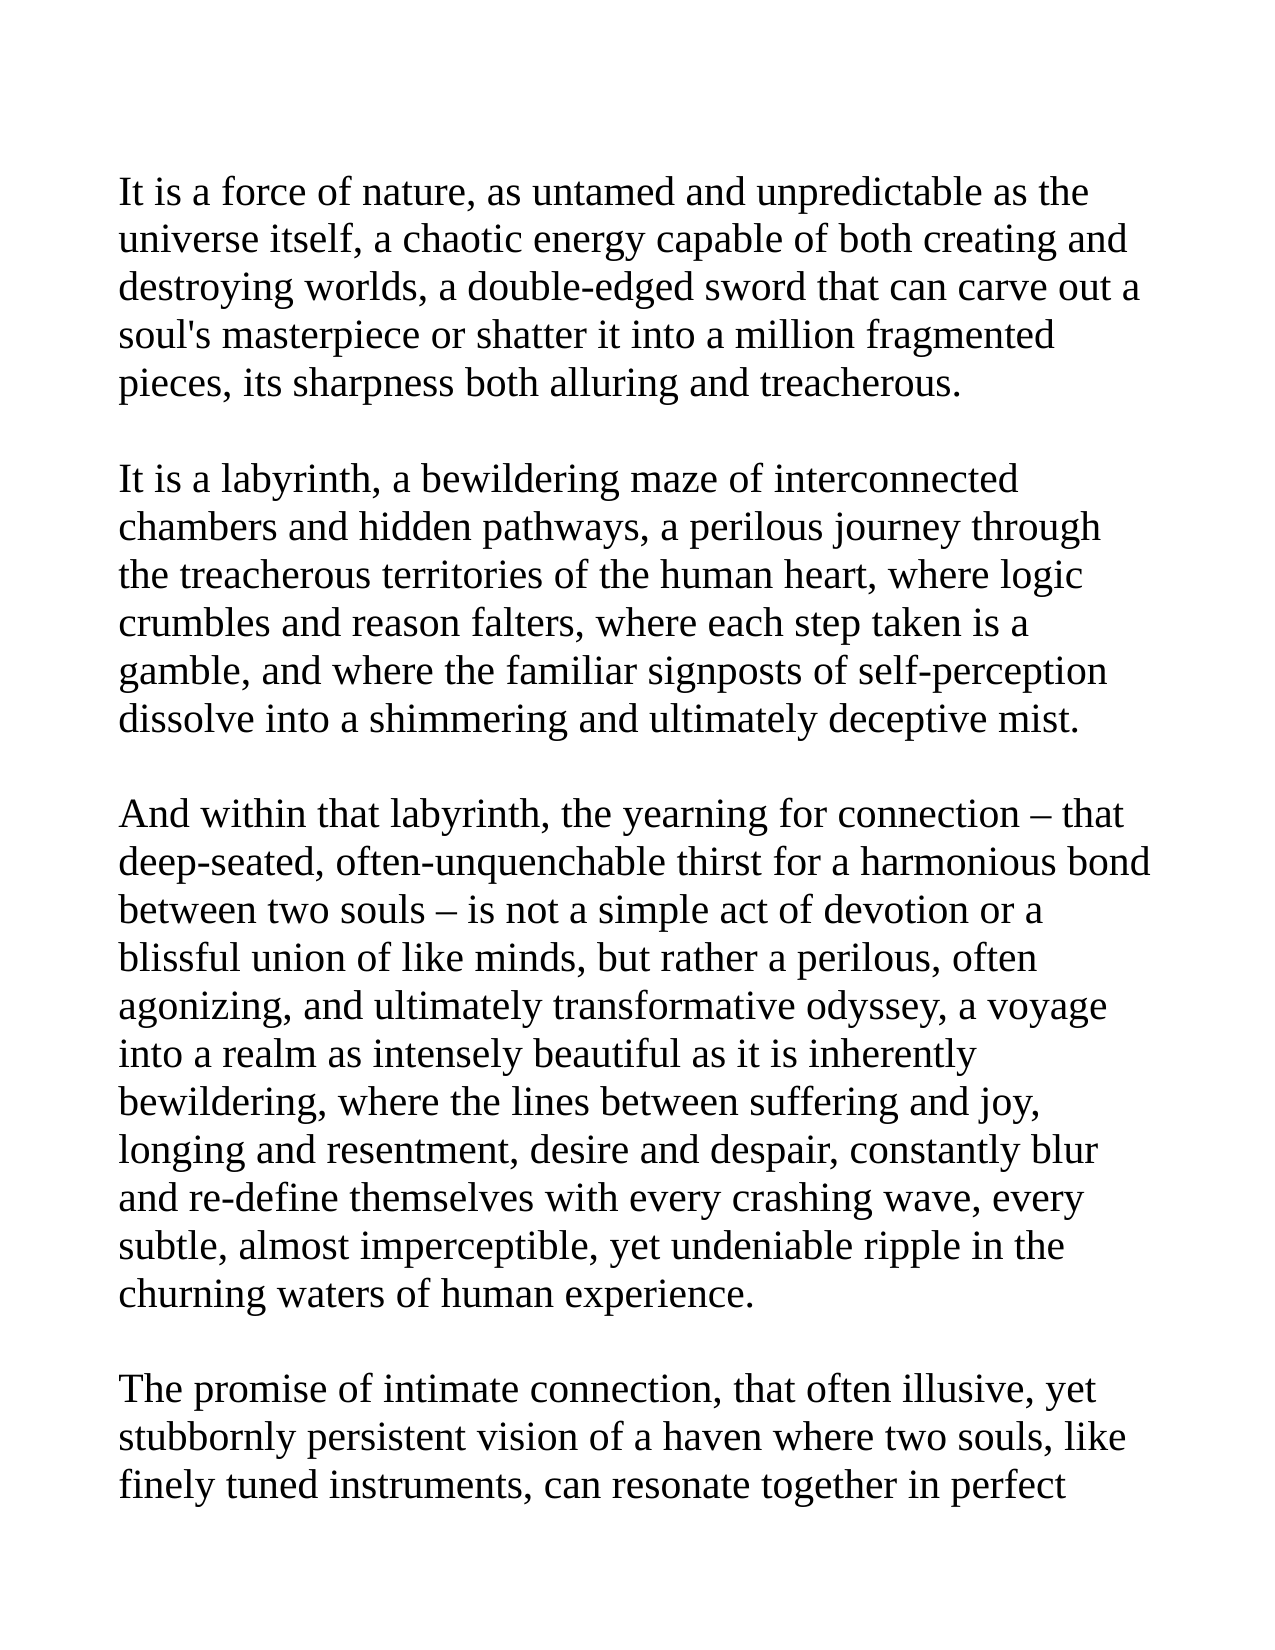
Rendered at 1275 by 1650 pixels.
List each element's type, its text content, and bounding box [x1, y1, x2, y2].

text And within that labyrinth, the yearning for connection – that deep-seated, often-unquenchable thirst for a harmonious bond between two souls – is not a simple act of devotion or a blissful union of like minds, but rather a perilous, often agonizing, and ultimately transformative odyssey, a voyage into a realm as intensely beautiful as it is inherently bewildering, where the lines between suffering and joy, longing and resentment, desire and despair, constantly blur and re-define themselves with every crashing wave, every subtle, almost imperceptible, yet undeniable ripple in the churning waters of human experience. [118, 789, 1157, 1316]
text The promise of intimate connection, that often illusive, yet stubbornly persistent vision of a haven where two souls, like finely tuned instruments, can resonate together in perfect [118, 1364, 1157, 1508]
text It is a force of nature, as untamed and unpredictable as the universe itself, a chaotic energy capable of both creating and destroying worlds, a double-edged sword that can carve out a soul's masterpiece or shatter it into a million fragmented pieces, its sharpness both alluring and treacherous. [118, 166, 1157, 406]
text It is a labyrinth, a bewildering maze of interconnected chambers and hidden pathways, a perilous journey through the treacherous territories of the human heart, where logic crumbles and reason falters, where each step taken is a gamble, and where the familiar signposts of self-perception dissolve into a shimmering and ultimately deceptive mist. [118, 453, 1157, 741]
